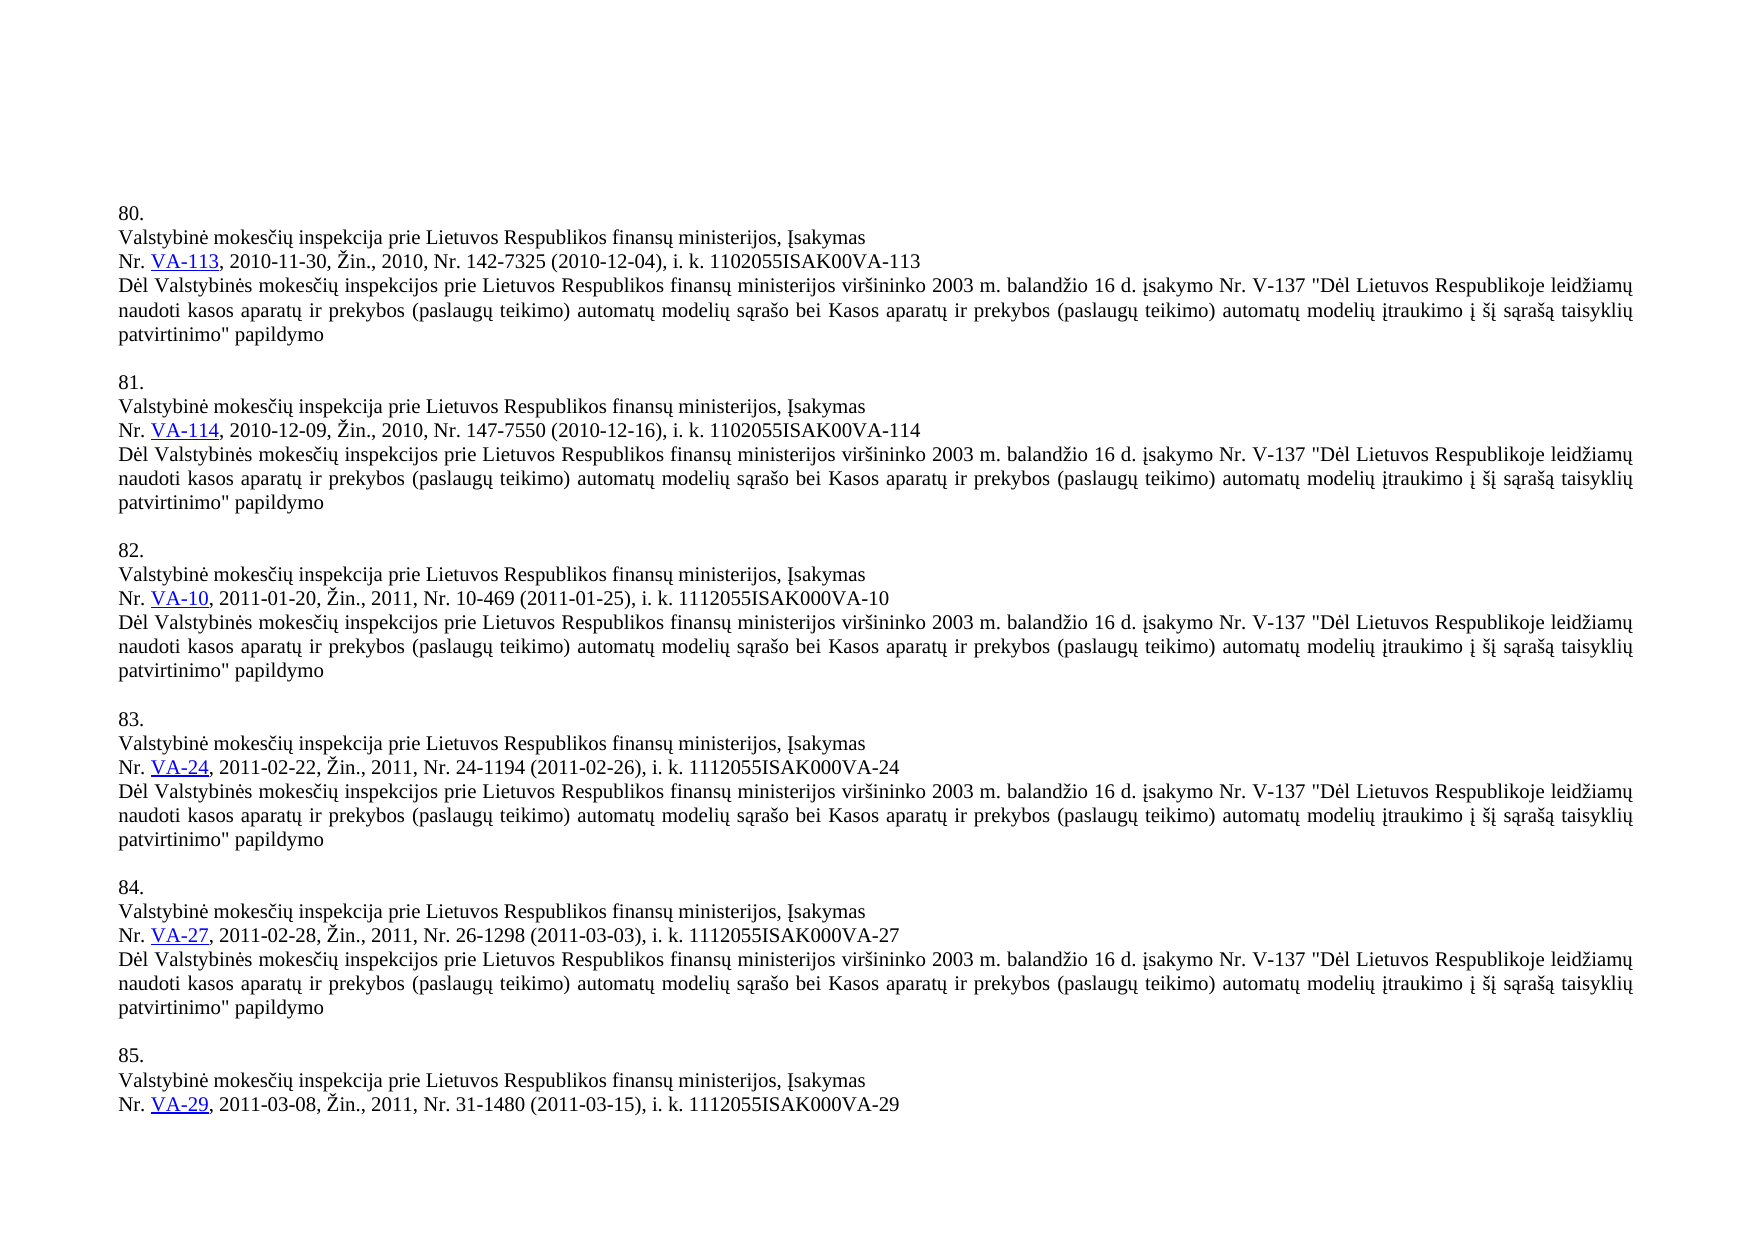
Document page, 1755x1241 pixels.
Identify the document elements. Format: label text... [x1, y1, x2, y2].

text Nr. VA-114, 2010-12-09, Žin., 2010, Nr. 147-7550 (2010-12-16), i. k. 1102055ISAK00VA-114 [118, 418, 1636, 442]
text 85. [118, 1043, 1636, 1067]
text Dėl Valstybinės mokesčių inspekcijos prie Lietuvos Respublikos finansų ministerijos viršininko 2003 m. balandžio 16 d. įsakymo Nr. V-137 "Dėl Lietuvos Respublikoje leidžiamų naudoti kasos aparatų ir prekybos (paslaugų teikimo) automatų modelių sąrašo bei Kasos aparatų ir prekybos (paslaugų teikimo) automatų modelių įtraukimo į šį sąrašą taisyklių patvirtinimo" papildymo [118, 947, 1636, 1019]
text Nr. VA-29, 2011-03-08, Žin., 2011, Nr. 31-1480 (2011-03-15), i. k. 1112055ISAK000VA-29 [118, 1092, 1636, 1116]
text Valstybinė mokesčių inspekcija prie Lietuvos Respublikos finansų ministerijos, Įsakymas [118, 731, 1636, 755]
text Dėl Valstybinės mokesčių inspekcijos prie Lietuvos Respublikos finansų ministerijos viršininko 2003 m. balandžio 16 d. įsakymo Nr. V-137 "Dėl Lietuvos Respublikoje leidžiamų naudoti kasos aparatų ir prekybos (paslaugų teikimo) automatų modelių sąrašo bei Kasos aparatų ir prekybos (paslaugų teikimo) automatų modelių įtraukimo į šį sąrašą taisyklių patvirtinimo" papildymo [118, 779, 1636, 851]
text Valstybinė mokesčių inspekcija prie Lietuvos Respublikos finansų ministerijos, Įsakymas [118, 1067, 1636, 1092]
text 84. [118, 875, 1636, 899]
text Nr. VA-10, 2011-01-20, Žin., 2011, Nr. 10-469 (2011-01-25), i. k. 1112055ISAK000VA-10 [118, 586, 1636, 610]
text Nr. VA-27, 2011-02-28, Žin., 2011, Nr. 26-1298 (2011-03-03), i. k. 1112055ISAK000VA-27 [118, 923, 1636, 947]
text 81. [118, 370, 1636, 394]
text Dėl Valstybinės mokesčių inspekcijos prie Lietuvos Respublikos finansų ministerijos viršininko 2003 m. balandžio 16 d. įsakymo Nr. V-137 "Dėl Lietuvos Respublikoje leidžiamų naudoti kasos aparatų ir prekybos (paslaugų teikimo) automatų modelių sąrašo bei Kasos aparatų ir prekybos (paslaugų teikimo) automatų modelių įtraukimo į šį sąrašą taisyklių patvirtinimo" papildymo [118, 610, 1636, 682]
text 83. [118, 707, 1636, 731]
text Dėl Valstybinės mokesčių inspekcijos prie Lietuvos Respublikos finansų ministerijos viršininko 2003 m. balandžio 16 d. įsakymo Nr. V-137 "Dėl Lietuvos Respublikoje leidžiamų naudoti kasos aparatų ir prekybos (paslaugų teikimo) automatų modelių sąrašo bei Kasos aparatų ir prekybos (paslaugų teikimo) automatų modelių įtraukimo į šį sąrašą taisyklių patvirtinimo" papildymo [118, 273, 1636, 346]
text Valstybinė mokesčių inspekcija prie Lietuvos Respublikos finansų ministerijos, Įsakymas [118, 394, 1636, 418]
text Valstybinė mokesčių inspekcija prie Lietuvos Respublikos finansų ministerijos, Įsakymas [118, 899, 1636, 923]
text Nr. VA-24, 2011-02-22, Žin., 2011, Nr. 24-1194 (2011-02-26), i. k. 1112055ISAK000VA-24 [118, 755, 1636, 779]
text Valstybinė mokesčių inspekcija prie Lietuvos Respublikos finansų ministerijos, Įsakymas [118, 225, 1636, 249]
text 80. [118, 201, 1636, 225]
text 82. [118, 538, 1636, 562]
text Dėl Valstybinės mokesčių inspekcijos prie Lietuvos Respublikos finansų ministerijos viršininko 2003 m. balandžio 16 d. įsakymo Nr. V-137 "Dėl Lietuvos Respublikoje leidžiamų naudoti kasos aparatų ir prekybos (paslaugų teikimo) automatų modelių sąrašo bei Kasos aparatų ir prekybos (paslaugų teikimo) automatų modelių įtraukimo į šį sąrašą taisyklių patvirtinimo" papildymo [118, 442, 1636, 514]
text Valstybinė mokesčių inspekcija prie Lietuvos Respublikos finansų ministerijos, Įsakymas [118, 562, 1636, 586]
text Nr. VA-113, 2010-11-30, Žin., 2010, Nr. 142-7325 (2010-12-04), i. k. 1102055ISAK00VA-113 [118, 249, 1636, 273]
